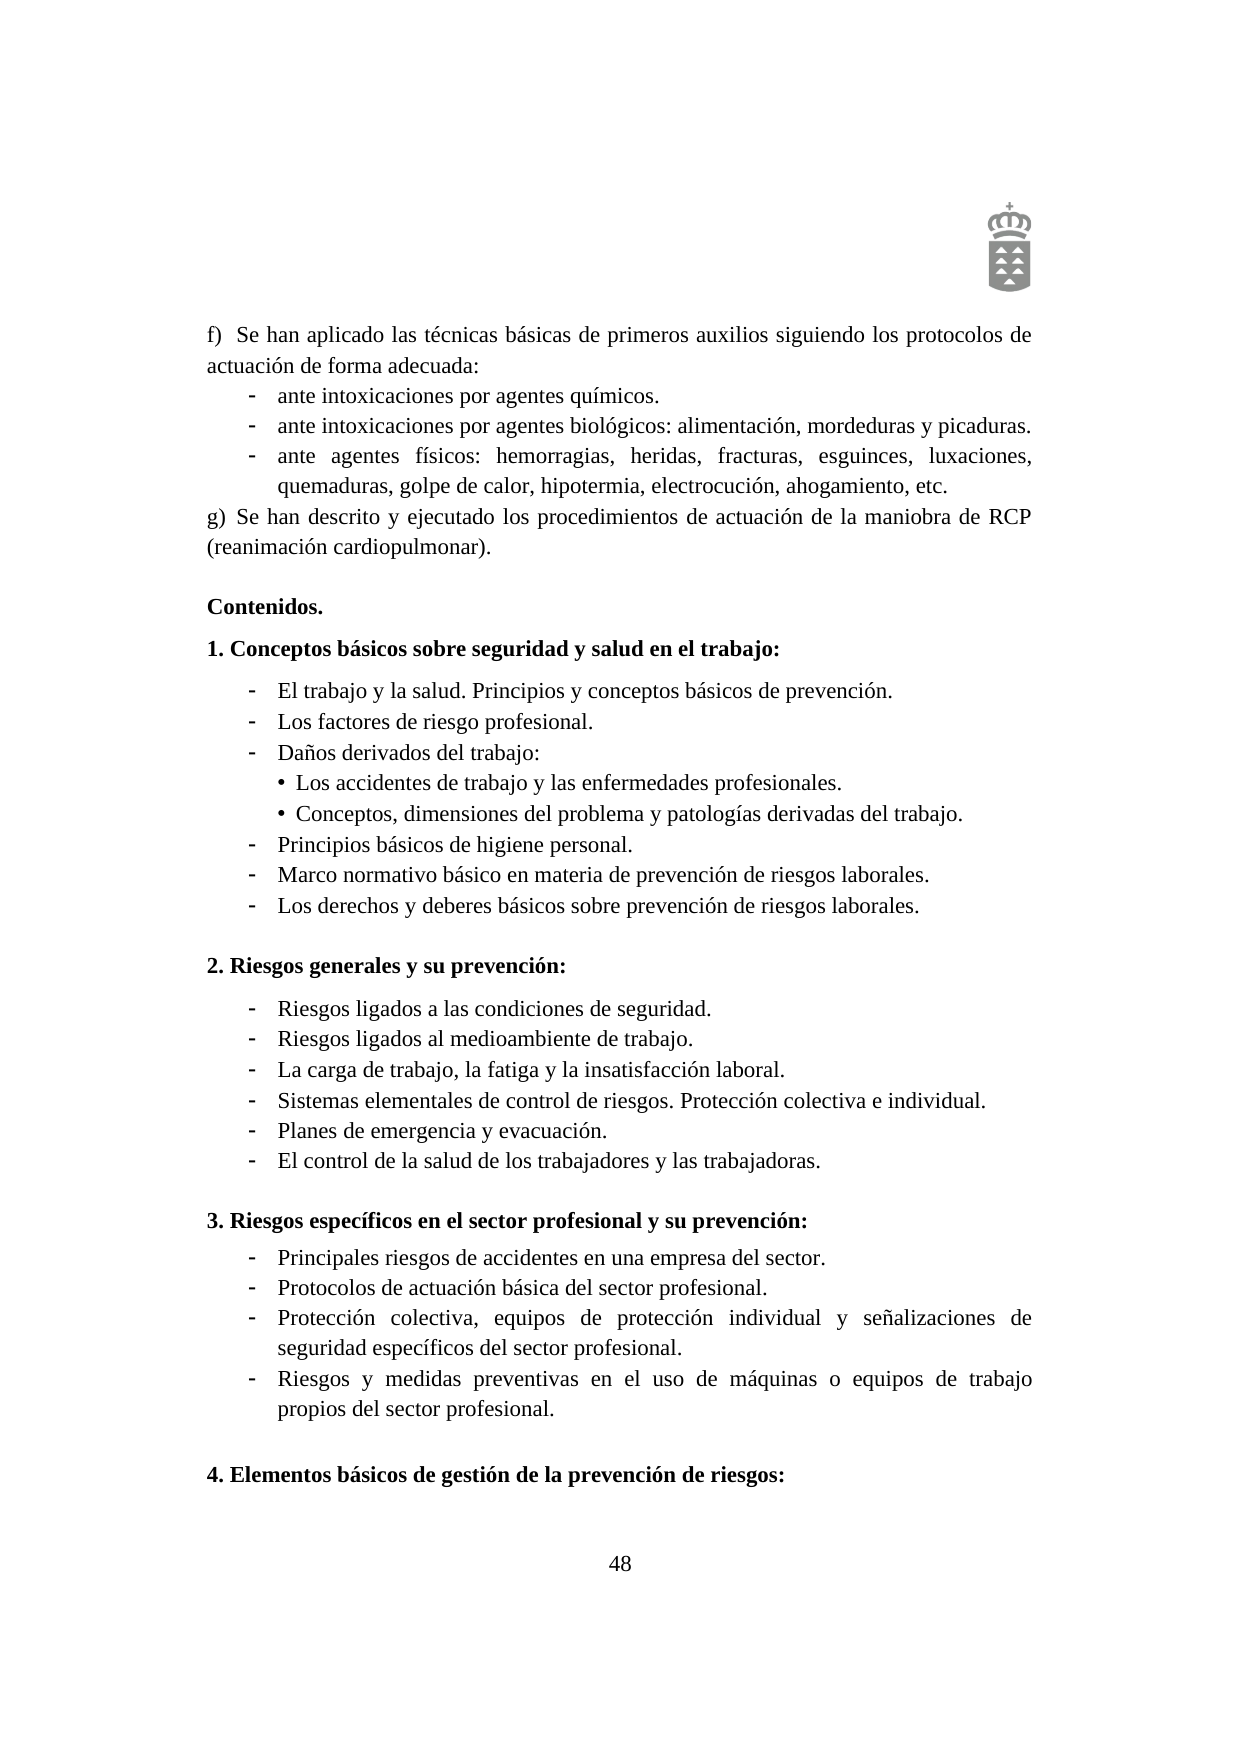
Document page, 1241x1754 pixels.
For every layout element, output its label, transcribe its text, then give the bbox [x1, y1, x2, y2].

list El trabajo y la salud. Principios y conceptos básicos de prevención. [248, 677, 1033, 704]
list Principios básicos de higiene personal. [248, 831, 1033, 857]
list ante agentes físicos: hemorragias, heridas, fracturas, esguinces, luxaciones, quemaduras, golpe de calor, hipotermia, electrocución, ahogamiento, etc. [248, 442, 1033, 499]
list Los accidentes de trabajo y las enfermedades profesionales. [277, 769, 1033, 796]
list Planes de emergencia y evacuación. [248, 1117, 1033, 1143]
list Daños derivados del trabajo: [248, 739, 1033, 765]
list La carga de trabajo, la fatiga y la insatisfacción laboral. [248, 1056, 1033, 1082]
text f) Se han aplicado las técnicas básicas de primeros auxilios siguiendo los protocolos de actuación de forma adecuada: [207, 322, 1033, 378]
text Contenidos. [207, 593, 1033, 620]
text 3. Riesgos específicos en el sector profesional y su prevención: [207, 1208, 1033, 1234]
list Sistemas elementales de control de riesgos. Protección colectiva e individual. [248, 1087, 1033, 1113]
list Principales riesgos de accidentes en una empresa del sector. [248, 1244, 1033, 1270]
list ante intoxicaciones por agentes biológicos: alimentación, mordeduras y picaduras. [248, 412, 1033, 438]
list ante intoxicaciones por agentes químicos. [248, 382, 1033, 408]
list Marco normativo básico en materia de prevención de riesgos laborales. [248, 861, 1033, 888]
list Riesgos y medidas preventivas en el uso de máquinas o equipos de trabajo propios del sector profesional. [248, 1364, 1033, 1421]
list Los derechos y deberes básicos sobre prevención de riesgos laborales. [248, 892, 1033, 918]
list Protocolos de actuación básica del sector profesional. [248, 1274, 1033, 1300]
text 1. Conceptos básicos sobre seguridad y salud en el trabajo: [207, 635, 1033, 662]
list Los factores de riesgo profesional. [248, 708, 1033, 734]
list Protección colectiva, equipos de protección individual y señalizaciones de seguridad específicos del sector profesional. [248, 1304, 1033, 1361]
list Riesgos ligados al medioambiente de trabajo. [248, 1025, 1033, 1052]
text 2. Riesgos generales y su prevención: [207, 952, 1033, 979]
list Riesgos ligados a las condiciones de seguridad. [248, 994, 1033, 1021]
text 4. Elementos básicos de gestión de la prevención de riesgos: [207, 1461, 1033, 1487]
picture [987, 202, 1032, 292]
list El control de la salud de los trabajadores y las trabajadoras. [248, 1147, 1033, 1173]
text g) Se han descrito y ejecutado los procedimientos de actuación de la maniobra de RCP (reanimación cardiopulmonar). [207, 503, 1033, 559]
list Conceptos, dimensiones del problema y patologías derivadas del trabajo. [277, 800, 1033, 826]
